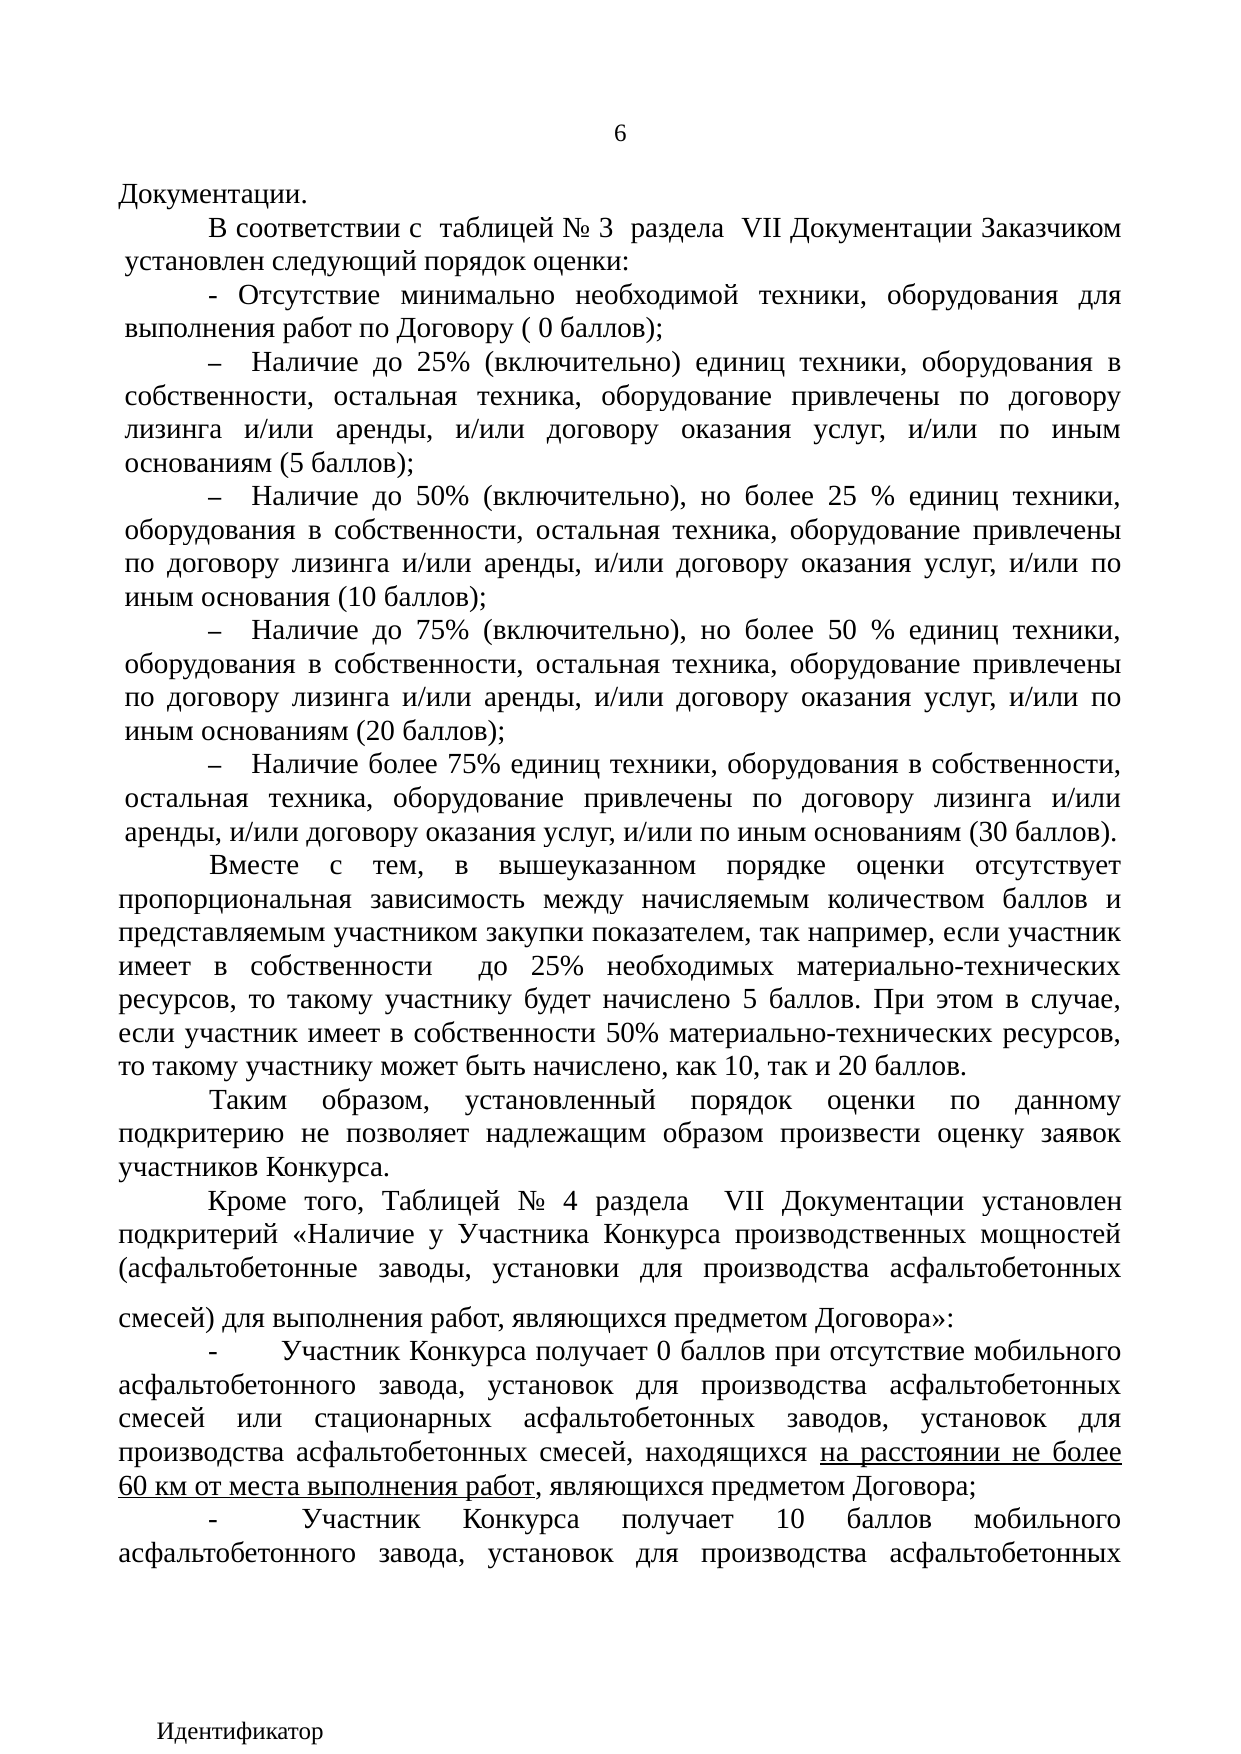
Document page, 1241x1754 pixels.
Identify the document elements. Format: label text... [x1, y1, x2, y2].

text Документации. [118, 176, 1122, 210]
text - Участник Конкурса получает 0 баллов при отсутствие мобильного асфальтобетонного завода, установок для производства асфальтобетонных смесей или стационарных асфальтобетонных заводов, установок для производства асфальтобетонных смесей, находящихся на расстоянии не более 60 км от места выполнения работ, являющихся предметом Договора; [118, 1333, 1122, 1501]
text В соответствии с таблицей № 3 раздела VII Документации Заказчиком установлен следующий порядок оценки: [124, 210, 1122, 277]
text - Отсутствие минимально необходимой техники, оборудования для выполнения работ по Договору ( 0 баллов); [124, 277, 1122, 344]
list Наличие более 75% единиц техники, оборудования в собственности, остальная техника, оборудование привлечены по договору лизинга и/или аренды, и/или договору оказания услуг, и/или по иным основаниям (30 баллов). [124, 747, 1122, 847]
list Наличие до 25% (включительно) единиц техники, оборудования в собственности, остальная техника, оборудование привлечены по договору лизинга и/или аренды, и/или договору оказания услуг, и/или по иным основаниям (5 баллов); [124, 344, 1122, 478]
list Наличие до 75% (включительно), но более 50 % единиц техники, оборудования в собственности, остальная техника, оборудование привлечены по договору лизинга и/или аренды, и/или договору оказания услуг, и/или по иным основаниям (20 баллов); [124, 612, 1122, 747]
text Таким образом, установленный порядок оценки по данному подкритерию не позволяет надлежащим образом произвести оценку заявок участников Конкурса. [118, 1082, 1122, 1183]
text - Участник Конкурса получает 10 баллов мобильного асфальтобетонного завода, установок для производства асфальтобетонных [118, 1501, 1122, 1568]
text Кроме того, Таблицей № 4 раздела VII Документации установлен подкритерий «Наличие у Участника Конкурса производственных мощностей (асфальтобетонные заводы, установки для производства асфальтобетонных смесей) для выполнения работ, являющихся предметом Договора»: [118, 1183, 1122, 1333]
list Наличие до 50% (включительно), но более 25 % единиц техники, оборудования в собственности, остальная техника, оборудование привлечены по договору лизинга и/или аренды, и/или договору оказания услуг, и/или по иным основания (10 баллов); [124, 478, 1122, 612]
text Вместе с тем, в вышеуказанном порядке оценки отсутствует пропорциональная зависимость между начисляемым количеством баллов и представляемым участником закупки показателем, так например, если участник имеет в собственности до 25% необходимых материально-технических ресурсов, то такому участнику будет начислено 5 баллов. При этом в случае, если участник имеет в собственности 50% материально-технических ресурсов, то такому участнику может быть начислено, как 10, так и 20 баллов. [118, 847, 1122, 1082]
